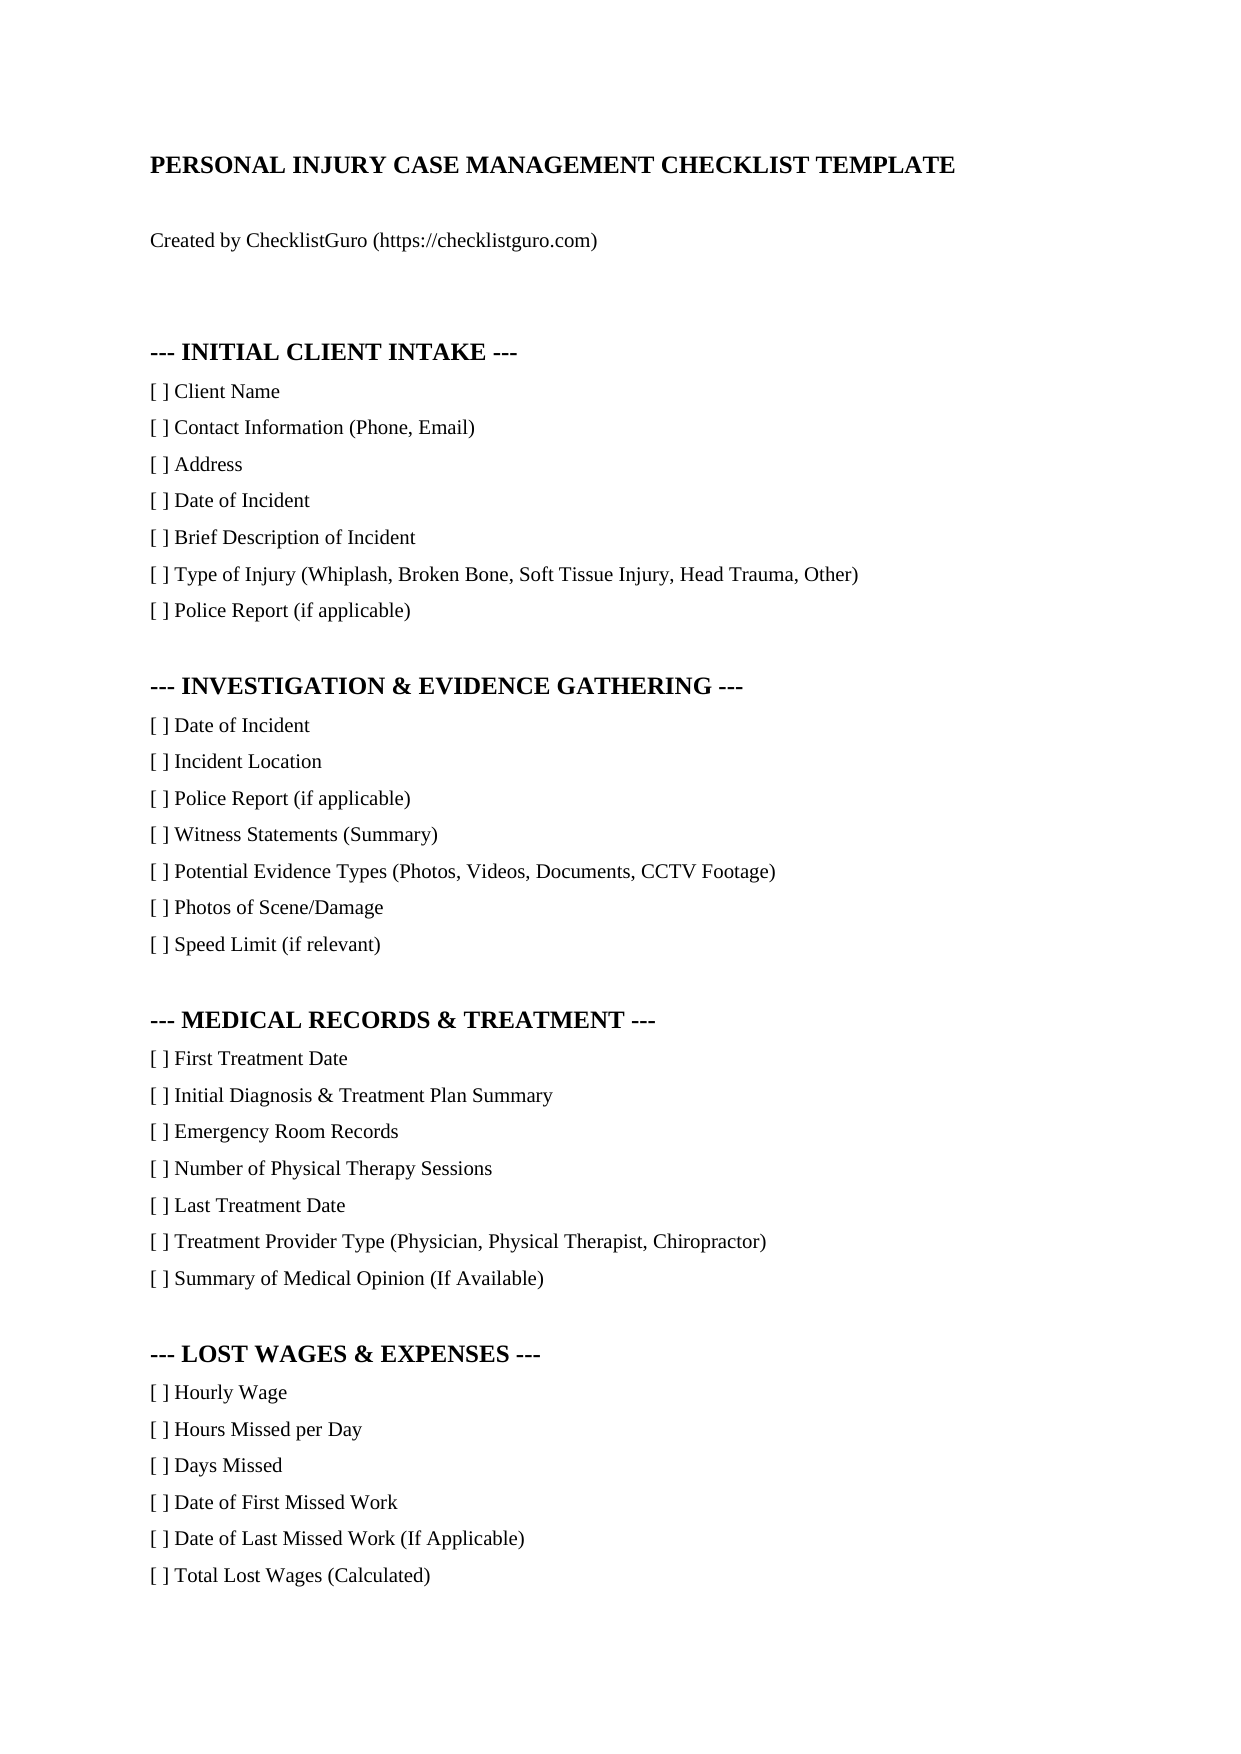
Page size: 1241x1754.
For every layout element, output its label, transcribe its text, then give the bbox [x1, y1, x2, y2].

text [ ] Date of Incident [150, 712, 1090, 737]
text [ ] Summary of Medical Opinion (If Available) [150, 1266, 1090, 1290]
text [ ] Days Missed [150, 1453, 1090, 1477]
text [ ] Emergency Room Records [150, 1119, 1090, 1143]
text Created by ChecklistGuro (https://checklistguro.com) [150, 228, 1090, 252]
text [ ] Police Report (if applicable) [150, 598, 1090, 622]
text [ ] Number of Physical Therapy Sessions [150, 1156, 1090, 1180]
text [ ] Date of Incident [150, 488, 1090, 512]
text --- MEDICAL RECORDS & TREATMENT --- [150, 1005, 1090, 1034]
text [ ] Initial Diagnosis & Treatment Plan Summary [150, 1083, 1090, 1107]
text [ ] Date of First Missed Work [150, 1490, 1090, 1514]
text [ ] First Treatment Date [150, 1046, 1090, 1070]
text [ ] Address [150, 452, 1090, 476]
text --- INVESTIGATION & EVIDENCE GATHERING --- [150, 671, 1090, 700]
text [ ] Client Name [150, 379, 1090, 403]
text [ ] Total Lost Wages (Calculated) [150, 1563, 1090, 1587]
text PERSONAL INJURY CASE MANAGEMENT CHECKLIST TEMPLATE [150, 150, 1090, 179]
text [ ] Potential Evidence Types (Photos, Videos, Documents, CCTV Footage) [150, 859, 1090, 883]
text [ ] Hours Missed per Day [150, 1417, 1090, 1441]
text --- INITIAL CLIENT INTAKE --- [150, 337, 1090, 366]
text [ ] Brief Description of Incident [150, 525, 1090, 549]
text [ ] Last Treatment Date [150, 1192, 1090, 1217]
text [ ] Incident Location [150, 749, 1090, 773]
text [ ] Date of Last Missed Work (If Applicable) [150, 1526, 1090, 1550]
text [ ] Treatment Provider Type (Physician, Physical Therapist, Chiropractor) [150, 1229, 1090, 1253]
text [ ] Hourly Wage [150, 1380, 1090, 1404]
text [ ] Speed Limit (if relevant) [150, 932, 1090, 956]
text [ ] Type of Injury (Whiplash, Broken Bone, Soft Tissue Injury, Head Trauma, Other) [150, 562, 1090, 586]
text [ ] Witness Statements (Summary) [150, 822, 1090, 846]
text [ ] Photos of Scene/Damage [150, 895, 1090, 919]
text [ ] Police Report (if applicable) [150, 786, 1090, 810]
text --- LOST WAGES & EXPENSES --- [150, 1339, 1090, 1367]
text [ ] Contact Information (Phone, Email) [150, 415, 1090, 439]
